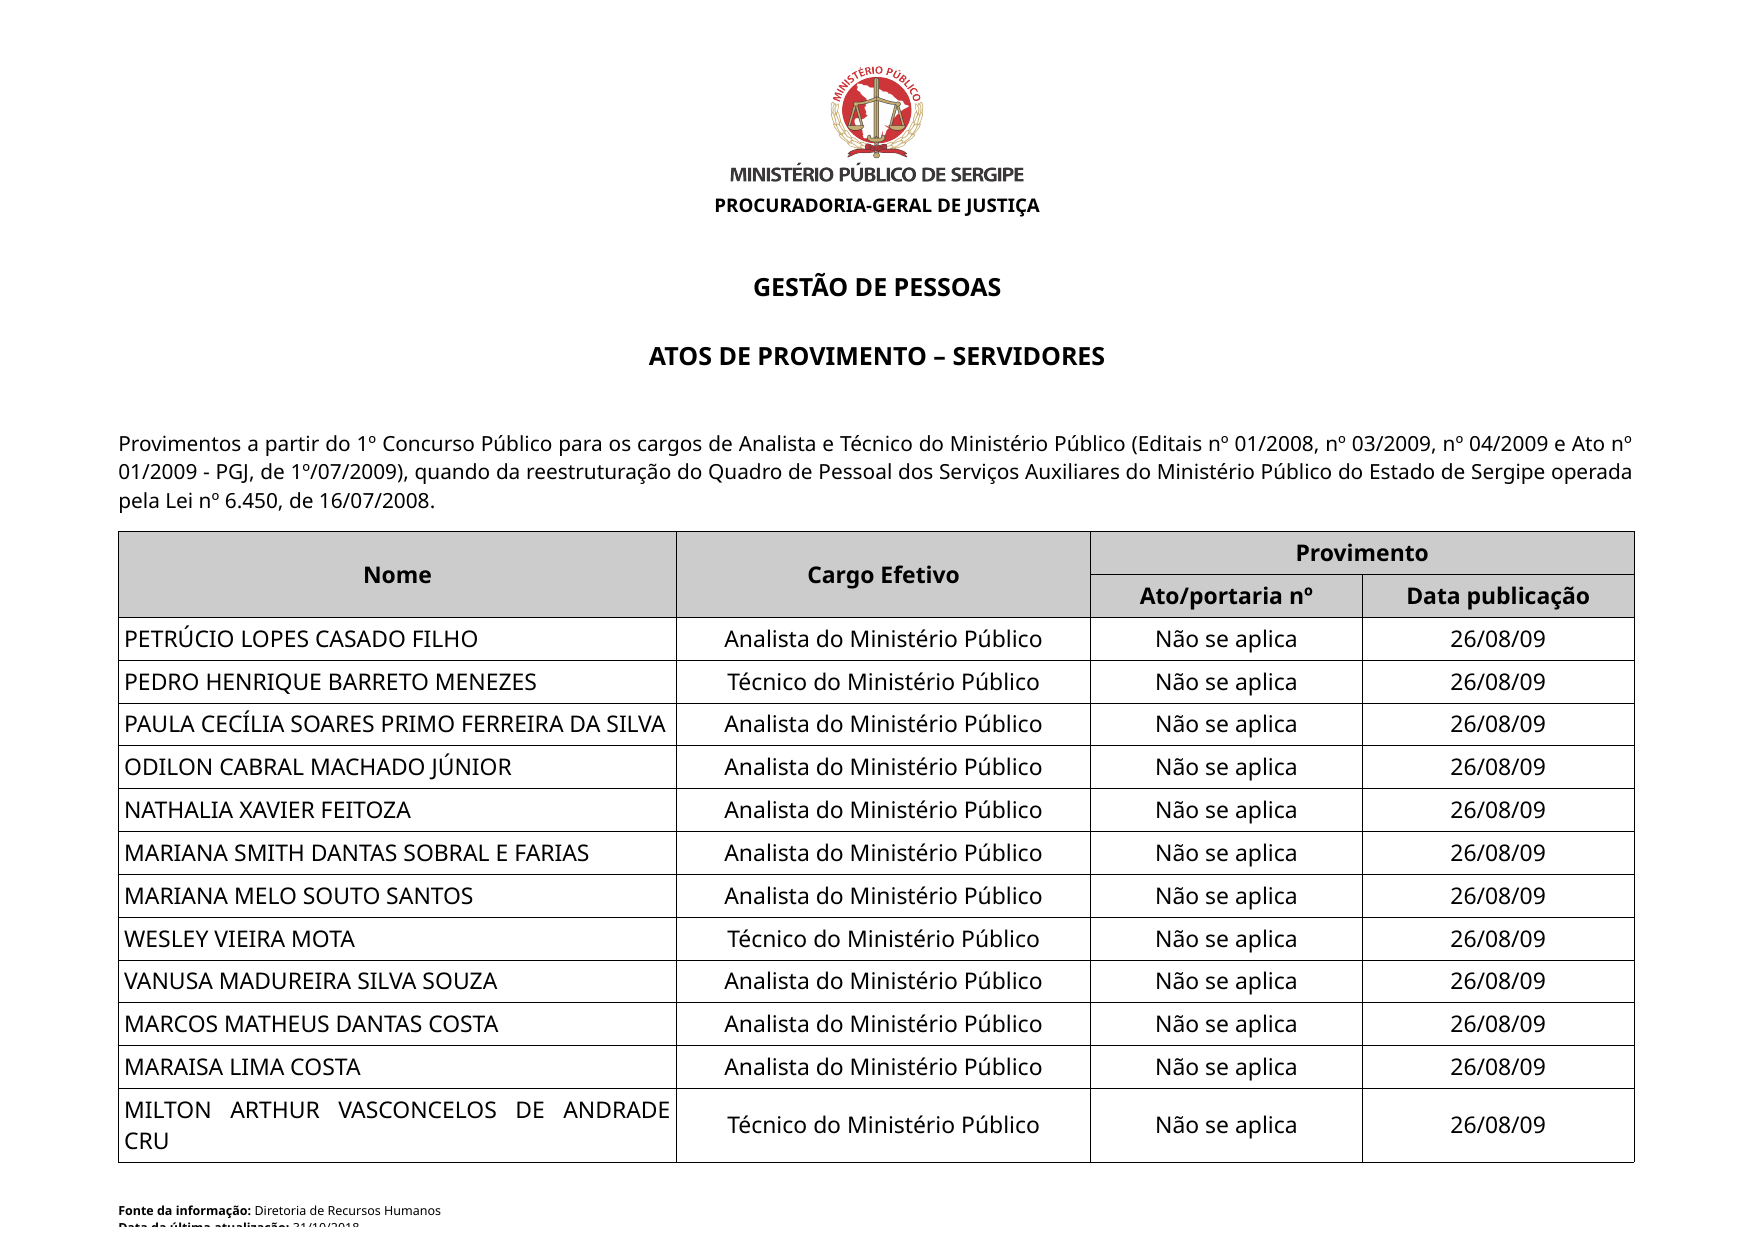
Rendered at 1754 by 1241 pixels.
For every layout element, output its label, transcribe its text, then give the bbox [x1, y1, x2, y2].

text ATOS DE PROVIMENTO – SERVIDORES [118, 338, 1636, 372]
table_cell Técnico do Ministério Público [677, 661, 1090, 703]
table_cell 26/08/09 [1363, 1089, 1634, 1162]
table_cell PEDRO HENRIQUE BARRETO MENEZES [119, 661, 676, 703]
table_cell Não se aplica [1091, 661, 1362, 703]
table_header Provimento [1091, 532, 1634, 574]
table_cell 26/08/09 [1363, 961, 1634, 1002]
table_cell Analista do Ministério Público [677, 1046, 1090, 1088]
table_cell 26/08/09 [1363, 832, 1634, 874]
table_cell Analista do Ministério Público [677, 961, 1090, 1002]
table_header Cargo Efetivo [677, 532, 1090, 617]
picture [730, 66, 1024, 185]
table_cell Não se aplica [1091, 1046, 1362, 1088]
table_cell Não se aplica [1091, 961, 1362, 1002]
table_cell MARIANA SMITH DANTAS SOBRAL E FARIAS [119, 832, 676, 874]
table_cell Não se aplica [1091, 1003, 1362, 1045]
table_cell Analista do Ministério Público [677, 789, 1090, 831]
table_cell 26/08/09 [1363, 918, 1634, 959]
table_cell Não se aplica [1091, 875, 1362, 917]
table_cell Não se aplica [1091, 618, 1362, 660]
table_cell 26/08/09 [1363, 1003, 1634, 1045]
table_cell Não se aplica [1091, 746, 1362, 788]
table_cell 26/08/09 [1363, 746, 1634, 788]
table_cell Não se aplica [1091, 918, 1362, 959]
table_header Nome [119, 532, 676, 617]
table_cell 26/08/09 [1363, 789, 1634, 831]
text Provimentos a partir do 1º Concurso Público para os cargos de Analista e Técnico do Ministério Público (Editais nº 01/2008, nº 03/2009, nº 04/2009 e Ato nº 01/2009 - PGJ, de 1º/07/2009), quando da reestruturação do Quadro de Pessoal dos Serviços Auxiliares do Ministério Público do Estado de Sergipe operada pela Lei nº 6.450, de 16/07/2008. [118, 429, 1636, 514]
table_cell MARCOS MATHEUS DANTAS COSTA [119, 1003, 676, 1045]
table_cell NATHALIA XAVIER FEITOZA [119, 789, 676, 831]
table_cell Analista do Ministério Público [677, 875, 1090, 917]
table_cell Não se aplica [1091, 789, 1362, 831]
table_cell 26/08/09 [1363, 661, 1634, 703]
table_cell Técnico do Ministério Público [677, 918, 1090, 959]
table_cell 26/08/09 [1363, 875, 1634, 917]
table_cell MILTON ARTHUR VASCONCELOS DE ANDRADE CRU [119, 1089, 676, 1162]
table_cell Não se aplica [1091, 832, 1362, 874]
table_cell Analista do Ministério Público [677, 746, 1090, 788]
table_cell Não se aplica [1091, 1089, 1362, 1162]
table_cell VANUSA MADUREIRA SILVA SOUZA [119, 961, 676, 1002]
table_cell Analista do Ministério Público [677, 704, 1090, 745]
table_cell Técnico do Ministério Público [677, 1089, 1090, 1162]
table_cell 26/08/09 [1363, 618, 1634, 660]
table_cell Analista do Ministério Público [677, 832, 1090, 874]
table_cell Não se aplica [1091, 704, 1362, 745]
table_cell PAULA CECÍLIA SOARES PRIMO FERREIRA DA SILVA [119, 704, 676, 745]
table_cell PETRÚCIO LOPES CASADO FILHO [119, 618, 676, 660]
table_cell Analista do Ministério Público [677, 618, 1090, 660]
table_cell MARIANA MELO SOUTO SANTOS [119, 875, 676, 917]
table_cell ODILON CABRAL MACHADO JÚNIOR [119, 746, 676, 788]
table_cell 26/08/09 [1363, 1046, 1634, 1088]
text GESTÃO DE PESSOAS [118, 270, 1636, 304]
table_cell WESLEY VIEIRA MOTA [119, 918, 676, 959]
table_cell Analista do Ministério Público [677, 1003, 1090, 1045]
table_cell Ato/portaria nº [1091, 575, 1362, 617]
table_cell MARAISA LIMA COSTA [119, 1046, 676, 1088]
table_cell Data publicação [1363, 575, 1634, 617]
table_cell 26/08/09 [1363, 704, 1634, 745]
